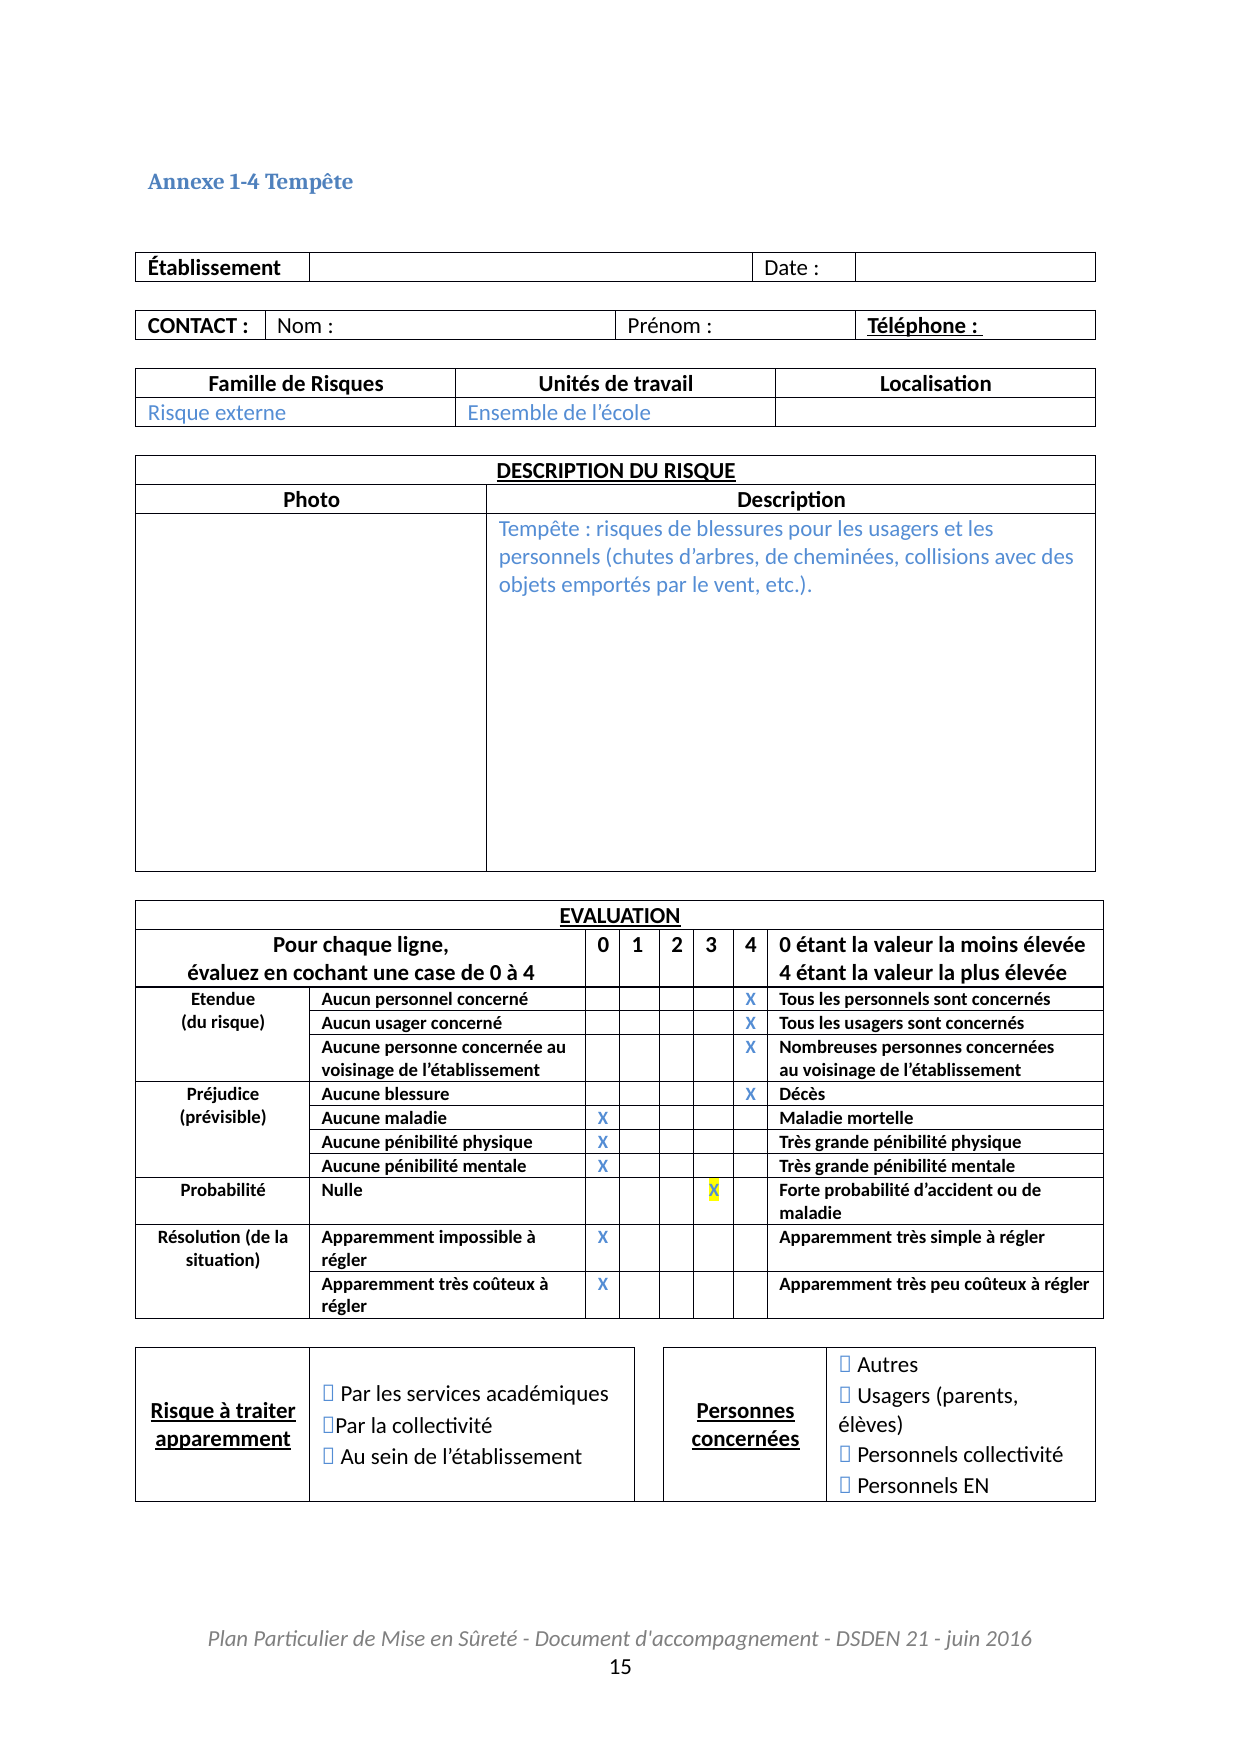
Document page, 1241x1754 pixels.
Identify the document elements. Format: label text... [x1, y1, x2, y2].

table_cell [734, 1178, 767, 1224]
table_cell Apparemment très simple à régler [768, 1225, 1103, 1271]
table_header Risque à traiter apparemment [136, 1348, 309, 1501]
table_cell X [734, 988, 767, 1010]
table_cell Nombreuses personnes concernées au voisinage de l’établissement [768, 1035, 1103, 1081]
table_cell 1 [620, 930, 659, 986]
table_cell Photo [136, 485, 486, 513]
table_cell [694, 1225, 733, 1271]
table_cell [620, 1035, 659, 1081]
table_header Téléphone : [856, 311, 1095, 339]
table_cell [620, 1178, 659, 1224]
table_cell X [586, 1106, 619, 1129]
table_cell [734, 1130, 767, 1153]
table_cell [586, 1035, 619, 1081]
table_cell [620, 1082, 659, 1105]
table_cell [694, 1154, 733, 1177]
table_header Famille de Risques [136, 369, 455, 397]
table_cell Préjudice (prévisible) [136, 1082, 309, 1177]
table_cell [620, 1130, 659, 1153]
table_header  Par les services académiques Par la collectivité  Au sein de l’établissement [310, 1348, 634, 1501]
table_cell [660, 1106, 693, 1129]
table_header Unités de travail [456, 369, 775, 397]
table_cell 4 [734, 930, 767, 986]
table_cell X [586, 1225, 619, 1271]
table_cell Résolution (de la situation) [136, 1225, 309, 1318]
table_cell [620, 1011, 659, 1034]
table_cell Très grande pénibilité physique [768, 1130, 1103, 1153]
table_cell [620, 988, 659, 1010]
table_cell 2 [660, 930, 693, 986]
table_cell 0 [586, 930, 619, 986]
table_cell Aucune pénibilité mentale [310, 1154, 585, 1177]
table_cell Tous les personnels sont concernés [768, 988, 1103, 1010]
table_cell [586, 1178, 619, 1224]
table_cell [694, 988, 733, 1010]
table_cell [620, 1272, 659, 1318]
table_header Établissement [136, 253, 309, 281]
table_cell [694, 1082, 733, 1105]
table_cell Aucun usager concerné [310, 1011, 585, 1034]
table_header [856, 253, 1095, 281]
table_cell [694, 1106, 733, 1129]
table_cell [620, 1106, 659, 1129]
table_cell [620, 1225, 659, 1271]
table_cell Aucune maladie [310, 1106, 585, 1129]
table_cell X [586, 1130, 619, 1153]
table_cell Très grande pénibilité mentale [768, 1154, 1103, 1177]
table_header Nom : [266, 311, 615, 339]
table_cell 3 [694, 930, 733, 986]
table_cell [694, 1011, 733, 1034]
table_cell Apparemment impossible à régler [310, 1225, 585, 1271]
table_cell X [734, 1082, 767, 1105]
table_cell [776, 398, 1095, 426]
table_cell Risque externe [136, 398, 455, 426]
table_header CONTACT : [136, 311, 265, 339]
table_header Date : [753, 253, 855, 281]
table_cell [586, 1011, 619, 1034]
table_cell [660, 1130, 693, 1153]
table_cell Aucune blessure [310, 1082, 585, 1105]
table_header Localisation [776, 369, 1095, 397]
table_cell [660, 1178, 693, 1224]
table_cell X [586, 1272, 619, 1318]
table_header Personnes concernées [664, 1348, 826, 1501]
table_cell Probabilité [136, 1178, 309, 1224]
table_cell Aucun personnel concerné [310, 988, 585, 1010]
table_cell [694, 1130, 733, 1153]
table_cell Tous les usagers sont concernés [768, 1011, 1103, 1034]
table_cell X [586, 1154, 619, 1177]
table_cell X [694, 1178, 733, 1224]
table_header  Autres  Usagers (parents, élèves)  Personnels collectivité  Personnels EN [827, 1348, 1095, 1501]
table_cell Pour chaque ligne, évaluez en cochant une case de 0 à 4 [136, 930, 585, 986]
table_cell Aucune pénibilité physique [310, 1130, 585, 1153]
table_cell [660, 1154, 693, 1177]
table_cell [734, 1106, 767, 1129]
table_cell Description [487, 485, 1095, 513]
table_header [635, 1347, 663, 1501]
table_cell [660, 1035, 693, 1081]
table_cell [734, 1225, 767, 1271]
table_cell [660, 1272, 693, 1318]
subtitle Annexe 1-4 Tempête [148, 168, 1093, 195]
table_cell Ensemble de l’école [456, 398, 775, 426]
table_cell Nulle [310, 1178, 585, 1224]
table_cell 0 étant la valeur la moins élevée 4 étant la valeur la plus élevée [768, 930, 1103, 986]
table_cell X [734, 1011, 767, 1034]
table_cell [586, 988, 619, 1010]
table_cell [620, 1154, 659, 1177]
table_cell [660, 988, 693, 1010]
table_cell [734, 1154, 767, 1177]
table_cell X [734, 1035, 767, 1081]
table_cell Tempête : risques de blessures pour les usagers et les personnels (chutes d’arbres, de cheminées, collisions avec des objets emportés par le vent, etc.). [487, 514, 1095, 871]
table_header Prénom : [616, 311, 855, 339]
table_cell [660, 1082, 693, 1105]
table_header EVALUATION [136, 901, 1103, 929]
table_cell [694, 1035, 733, 1081]
table_cell [586, 1082, 619, 1105]
table_cell Forte probabilité d’accident ou de maladie [768, 1178, 1103, 1224]
table_cell [136, 514, 486, 871]
table_cell [660, 1011, 693, 1034]
table_cell Décès [768, 1082, 1103, 1105]
table_cell Apparemment très coûteux à régler [310, 1272, 585, 1318]
table_cell Aucune personne concernée au voisinage de l’établissement [310, 1035, 585, 1081]
table_header [310, 253, 752, 281]
table_cell Maladie mortelle [768, 1106, 1103, 1129]
table_cell [694, 1272, 733, 1318]
table_cell Etendue (du risque) [136, 988, 309, 1081]
table_cell [734, 1272, 767, 1318]
table_cell Apparemment très peu coûteux à régler [768, 1272, 1103, 1318]
table_cell [660, 1225, 693, 1271]
table_header DESCRIPTION DU RISQUE [136, 456, 1095, 484]
